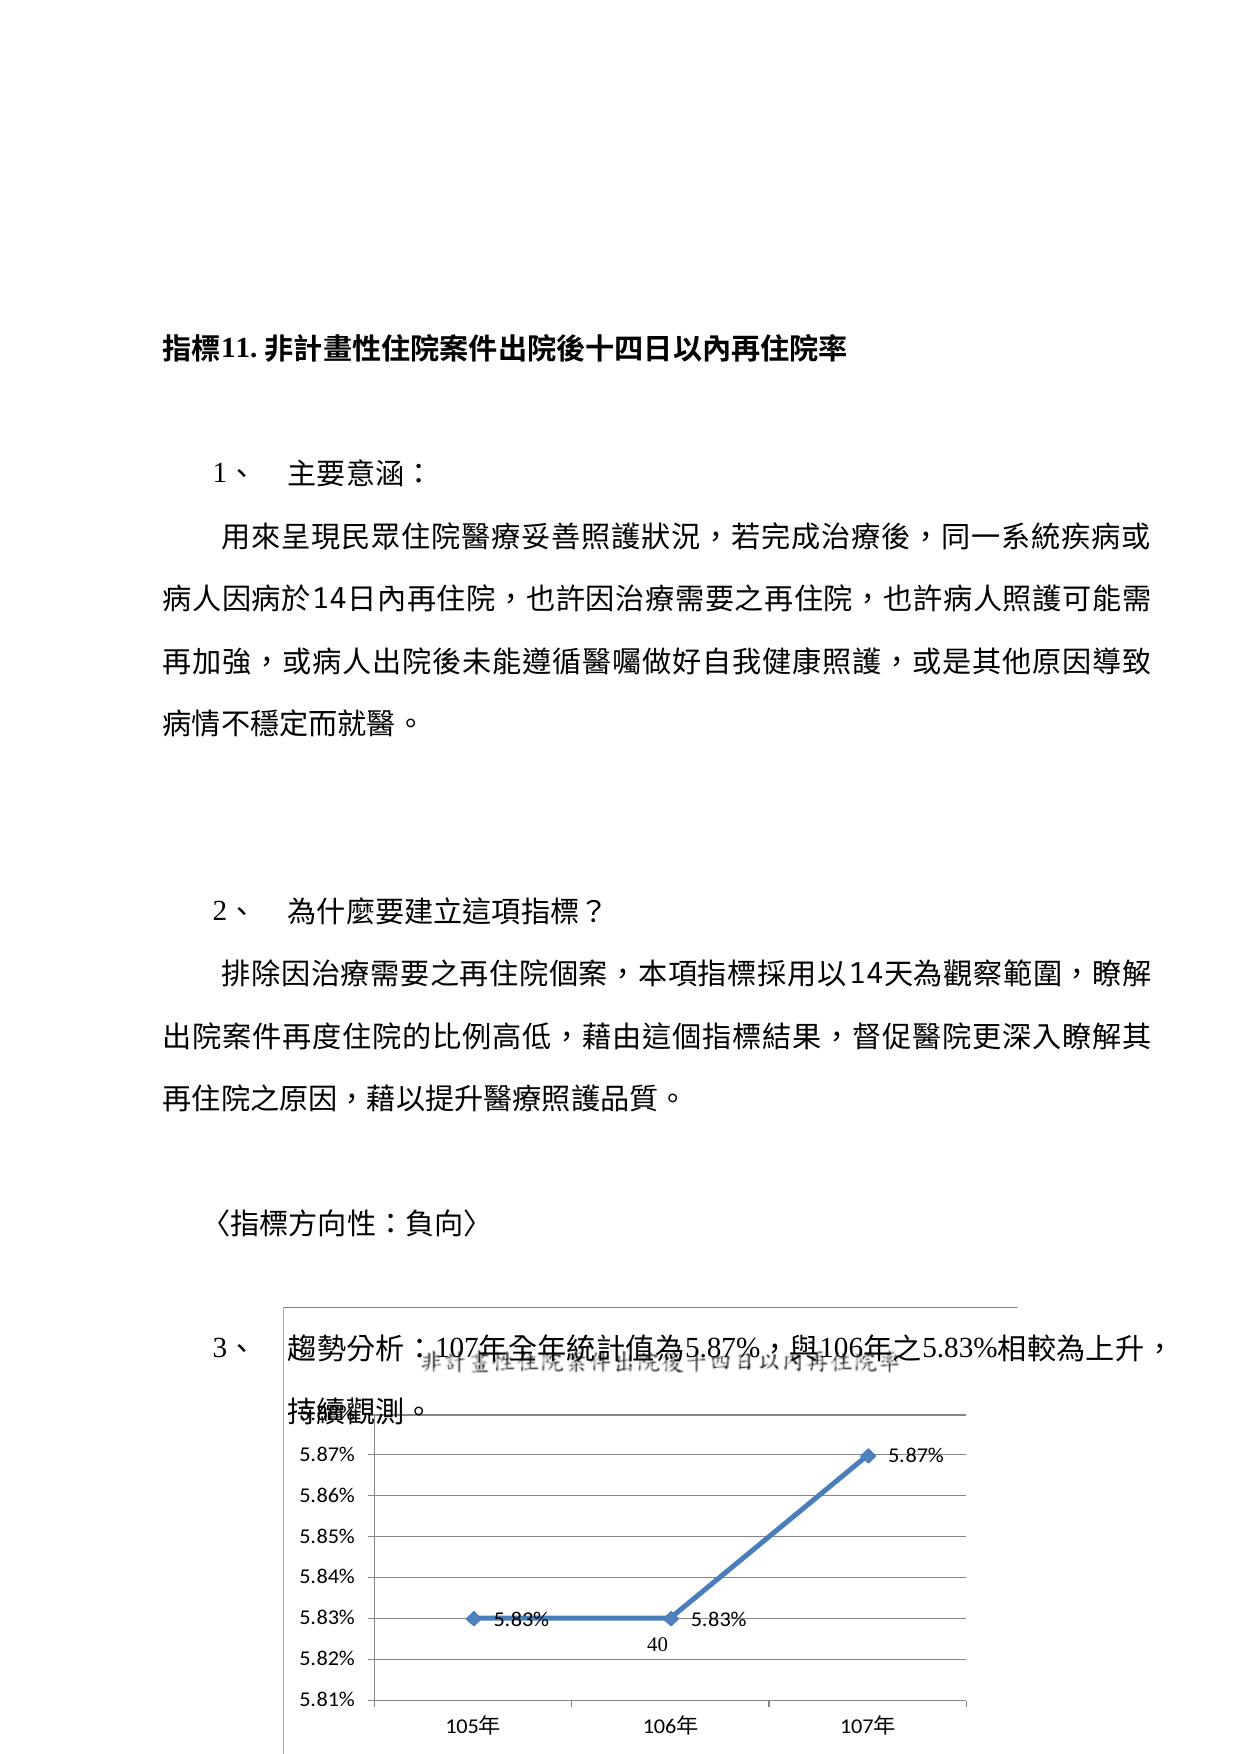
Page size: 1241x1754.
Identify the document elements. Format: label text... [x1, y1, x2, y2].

text 用來呈現民眾住院醫療妥善照護狀況，若完成治療後，同一系統疾病或病人因病於14日內再住院，也許因治療需要之再住院，也許病人照護可能需再加強，或病人出院後未能遵循醫囑做好自我健康照護，或是其他原因導致病情不穩定而就醫。 [162, 493, 1152, 743]
table_header [172, 180, 182, 243]
text 指標11. 非計畫性住院案件出院後十四日以內再住院率 [162, 305, 1145, 368]
table_header [163, 180, 172, 243]
table_cell [172, 243, 182, 305]
list 趨勢分析：107年全年統計值為5.87%，與106年之5.83%相較為上升，持續觀測。 [212, 1305, 1145, 1430]
text 〈指標方向性：負向〉 [162, 1180, 1145, 1243]
table_cell [163, 243, 172, 305]
list 為什麼要建立這項指標？ [212, 868, 1145, 930]
list 主要意涵： [212, 430, 1145, 493]
text 排除因治療需要之再住院個案，本項指標採用以14天為觀察範圍，瞭解出院案件再度住院的比例高低，藉由這個指標結果，督促醫院更深入瞭解其再住院之原因，藉以提升醫療照護品質。 [162, 930, 1152, 1118]
